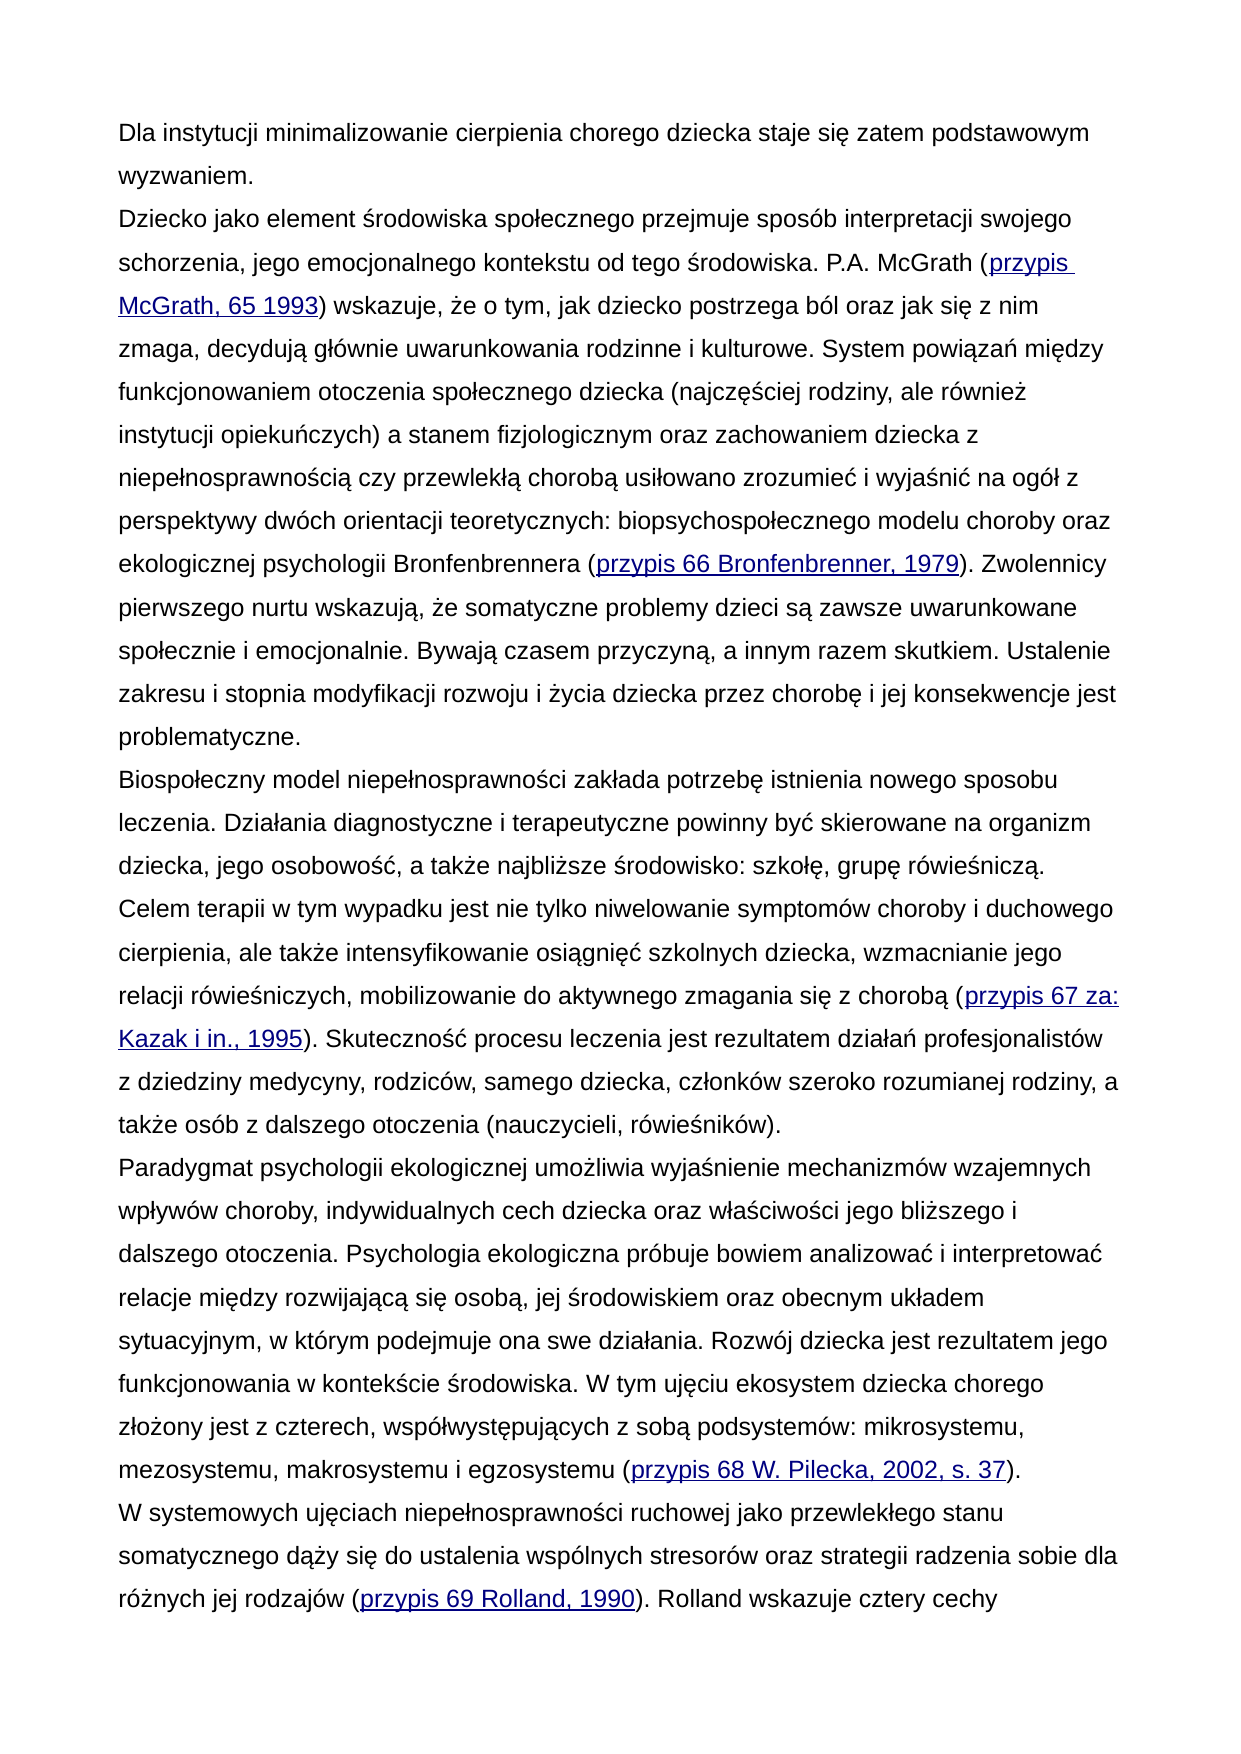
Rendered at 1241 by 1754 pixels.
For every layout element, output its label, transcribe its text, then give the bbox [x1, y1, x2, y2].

text W systemowych ujęciach niepełnosprawności ruchowej jako przewlekłego stanu somatycznego dąży się do ustalenia wspólnych stresorów oraz strategii radzenia sobie dla różnych jej rodzajów (przypis 69 Rolland, 1990). Rolland wskazuje cztery cechy [118, 1498, 1122, 1613]
text Biospołeczny model niepełnosprawności zakłada potrzebę istnienia nowego sposobu leczenia. Działania diagnostyczne i terapeutyczne powinny być skierowane na organizm dziecka, jego osobowość, a także najbliższe środowisko: szkołę, grupę rówieśniczą. Celem terapii w tym wypadku jest nie tylko niwelowanie symptomów choroby i duchowego cierpienia, ale także intensyfikowanie osiągnięć szkolnych dziecka, wzmacnianie jego relacji rówieśniczych, mobilizowanie do aktywnego zmagania się z chorobą (przypis 67 za: Kazak i in., 1995). Skuteczność procesu leczenia jest rezultatem działań profesjonalistów z dziedziny medycyny, rodziców, samego dziecka, członków szeroko rozumianej rodziny, a także osób z dalszego otoczenia (nauczycieli, rówieśników). [118, 765, 1122, 1139]
text Dla instytucji minimalizowanie cierpienia chorego dziecka staje się zatem podstawowym wyzwaniem. [118, 118, 1122, 190]
text Paradygmat psychologii ekologicznej umożliwia wyjaśnienie mechanizmów wzajemnych wpływów choroby, indywidualnych cech dziecka oraz właściwości jego bliższego i dalszego otoczenia. Psychologia ekologiczna próbuje bowiem analizować i interpretować relacje między rozwijającą się osobą, jej środowiskiem oraz obecnym układem sytuacyjnym, w którym podejmuje ona swe działania. Rozwój dziecka jest rezultatem jego funkcjonowania w kontekście środowiska. W tym ujęciu ekosystem dziecka chorego złożony jest z czterech, współwystępujących z sobą podsystemów: mikrosystemu, mezosystemu, makrosystemu i egzosystemu (przypis 68 W. Pilecka, 2002, s. 37). [118, 1153, 1122, 1484]
text Dziecko jako element środowiska społecznego przejmuje sposób interpretacji swojego schorzenia, jego emocjonalnego kontekstu od tego środowiska. P.A. McGrath (przypis McGrath, 65 1993) wskazuje, że o tym, jak dziecko postrzega ból oraz jak się z nim zmaga, decydują głównie uwarunkowania rodzinne i kulturowe. System powiązań między funkcjonowaniem otoczenia społecznego dziecka (najczęściej rodziny, ale również instytucji opiekuńczych) a stanem fizjologicznym oraz zachowaniem dziecka z niepełnosprawnością czy przewlekłą chorobą usiłowano zrozumieć i wyjaśnić na ogół z perspektywy dwóch orientacji teoretycznych: biopsychospołecznego modelu choroby oraz ekologicznej psychologii Bronfenbrennera (przypis 66 Bronfenbrenner, 1979). Zwolennicy pierwszego nurtu wskazują, że somatyczne problemy dzieci są zawsze uwarunkowane społecznie i emocjonalnie. Bywają czasem przyczyną, a innym razem skutkiem. Ustalenie zakresu i stopnia modyfikacji rozwoju i życia dziecka przez chorobę i jej konsekwencje jest problematyczne. [118, 204, 1122, 751]
